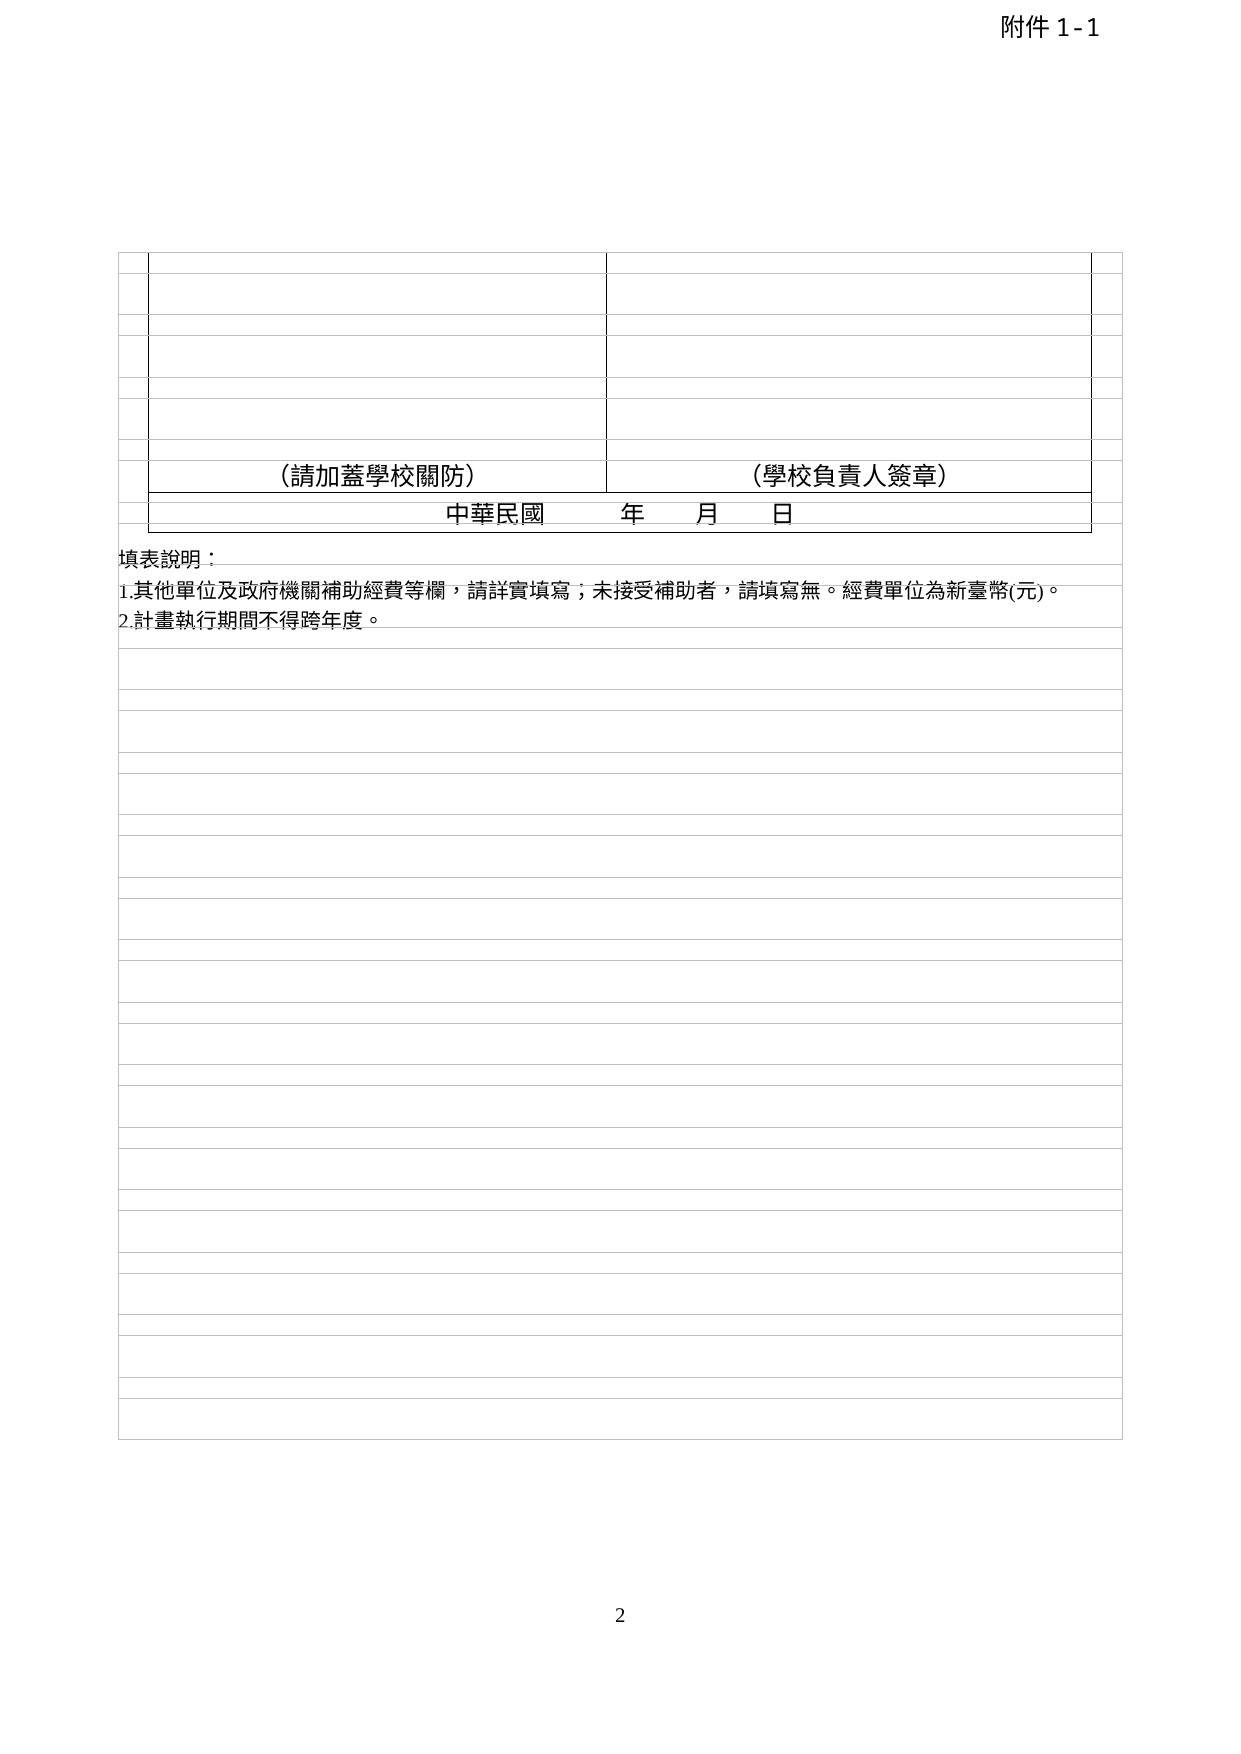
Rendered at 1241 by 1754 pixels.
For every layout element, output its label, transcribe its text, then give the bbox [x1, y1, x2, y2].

table_cell 中華民國 年 月 日 [524, 505, 541, 522]
text 附件1-1 [1000, 7, 1107, 44]
text 填表說明： [119, 565, 1122, 574]
table_cell （學校負責人簽章） [607, 461, 1091, 492]
table_cell 中華民國 年 月 日 [149, 503, 456, 523]
table_cell [149, 399, 606, 439]
table_cell [607, 253, 1091, 273]
table_cell 中華民國 年 月 日 [716, 503, 1091, 523]
text 1.其他單位及政府機關補助經費等欄，請詳實填寫；未接受補助者，請填寫無。經費單位為新臺幣(元)。 [119, 586, 1122, 604]
text [119, 628, 1122, 634]
text 填表說明： [119, 544, 1122, 564]
table_cell [607, 399, 1091, 439]
table_cell [607, 336, 1091, 377]
table_cell 中華民國 年 月 日 [149, 493, 1091, 502]
table_cell [607, 440, 1091, 460]
table_cell [607, 378, 1091, 398]
table_cell 中華民國 年 月 日 [149, 524, 1091, 532]
table_cell [149, 253, 606, 273]
text 填表說明： [985, 0, 1122, 63]
table_cell [149, 315, 606, 335]
text 2.計畫執行期間不得跨年度。 [119, 604, 1122, 627]
table_cell [149, 440, 606, 460]
table_cell （請加蓋學校關防） [149, 461, 606, 492]
table_cell [607, 315, 1091, 335]
table_cell 中華民國 年 月 日 [543, 503, 633, 523]
table_cell [149, 378, 606, 398]
table_cell 中華民國 年 月 日 [628, 503, 700, 523]
table_cell [149, 274, 606, 314]
table_cell [607, 274, 1091, 314]
table_cell 中華民國 年 月 日 [458, 503, 498, 523]
table_cell [149, 336, 606, 377]
text [119, 574, 1122, 585]
table_cell 中華民國 年 月 日 [508, 503, 522, 523]
